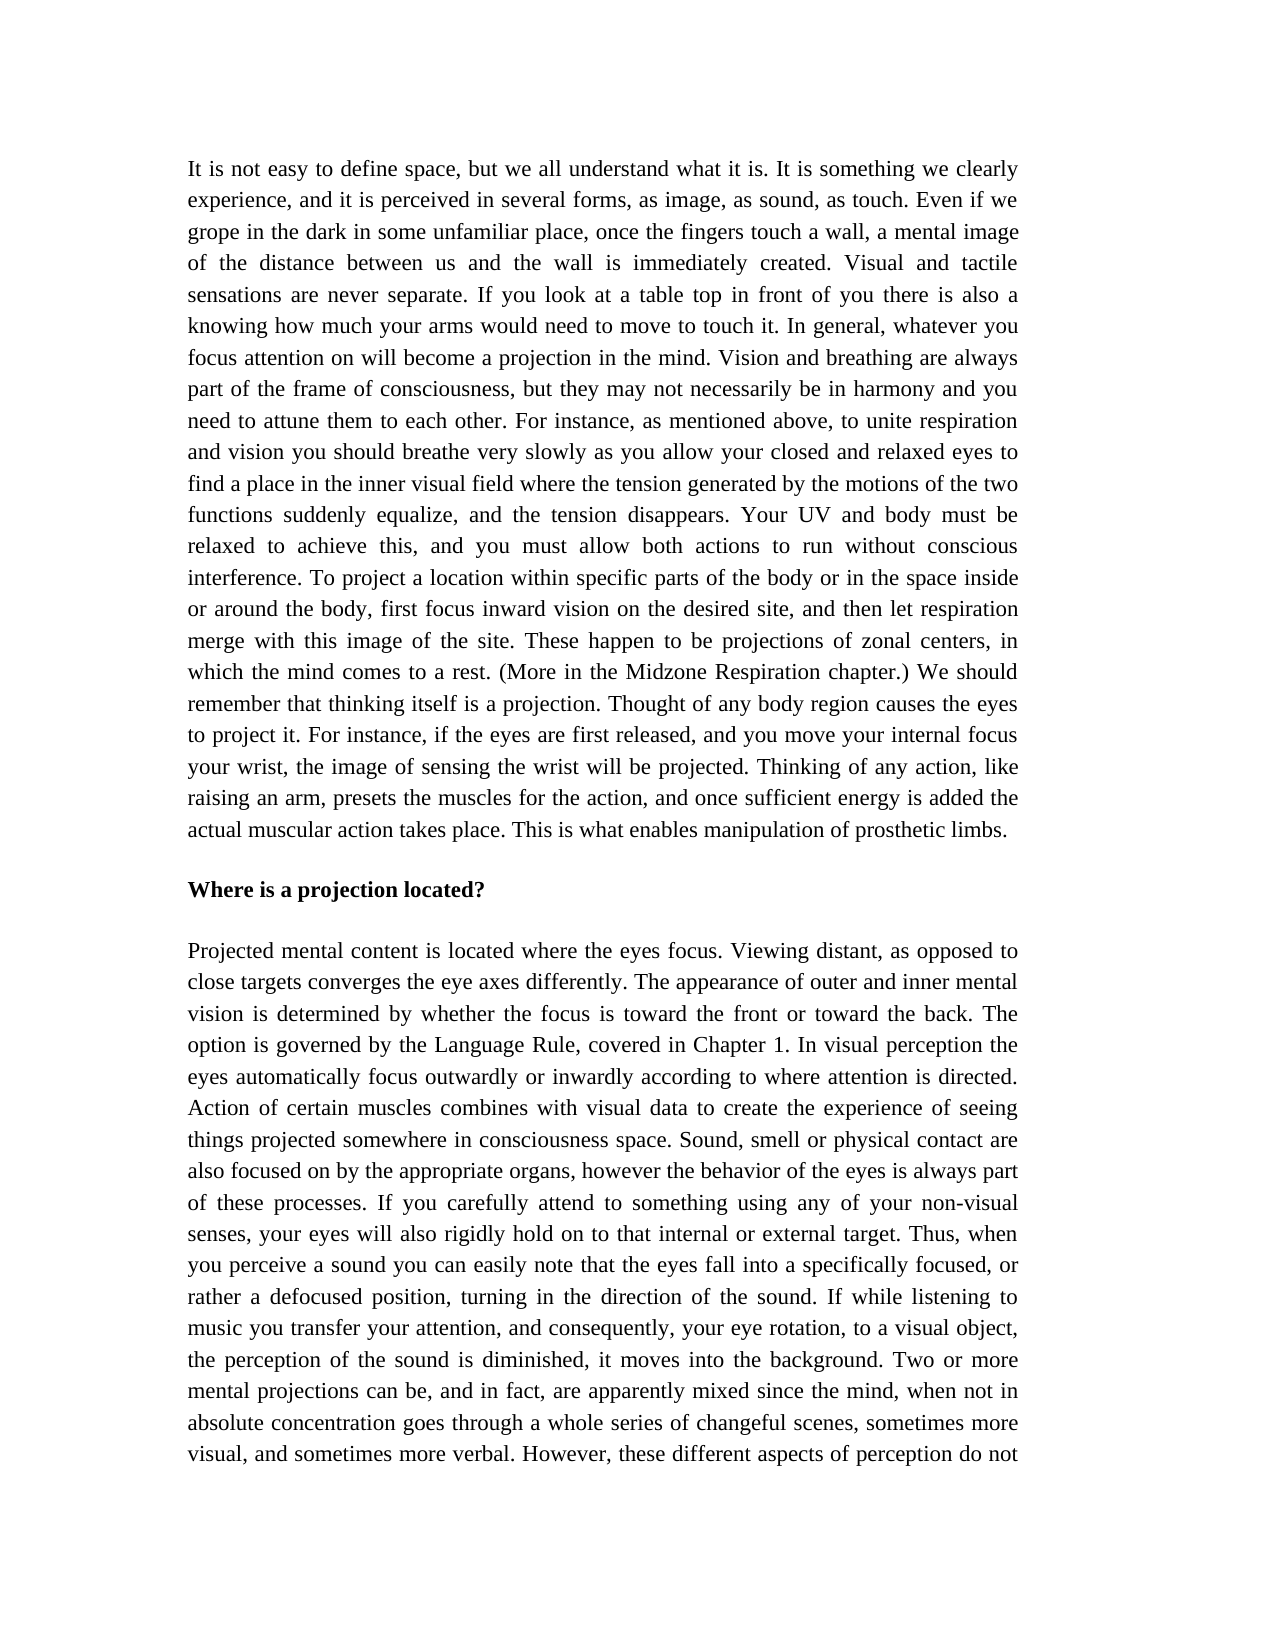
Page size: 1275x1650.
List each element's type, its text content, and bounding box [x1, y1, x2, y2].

text Projected mental content is located where the eyes focus. Viewing distant, as opposed to close targets converges the eye axes differently. The appearance of outer and inner mental vision is determined by whether the focus is toward the front or toward the back. The option is governed by the Language Rule, covered in Chapter 1. In visual perception the eyes automatically focus outwardly or inwardly according to where attention is directed. Action of certain muscles combines with visual data to create the experience of seeing things projected somewhere in consciousness space. Sound, smell or physical contact are also focused on by the appropriate organs, however the behavior of the eyes is always part of these processes. If you carefully attend to something using any of your non-visual senses, your eyes will also rigidly hold on to that internal or external target. Thus, when you perceive a sound you can easily note that the eyes fall into a specifically focused, or rather a defocused position, turning in the direction of the sound. If while listening to music you transfer your attention, and consequently, your eye rotation, to a visual object, the perception of the sound is diminished, it moves into the background. Two or more mental projections can be, and in fact, are apparently mixed since the mind, when not in absolute concentration goes through a whole series of changeful scenes, sometimes more visual, and sometimes more verbal. However, these different aspects of perception do not [187, 932, 1020, 1467]
text Where is a projection located? [187, 871, 1020, 903]
text It is not easy to define space, but we all understand what it is. It is something we clearly experience, and it is perceived in several forms, as image, as sound, as touch. Even if we grope in the dark in some unfamiliar place, once the fingers touch a wall, a mental image of the distance between us and the wall is immediately created. Visual and tactile sensations are never separate. If you look at a table top in front of you there is also a knowing how much your arms would need to move to touch it. In general, whatever you focus attention on will become a projection in the mind. Vision and breathing are always part of the frame of consciousness, but they may not necessarily be in harmony and you need to attune them to each other. For instance, as mentioned above, to unite respiration and vision you should breathe very slowly as you allow your closed and relaxed eyes to find a place in the inner visual field where the tension generated by the motions of the two functions suddenly equalize, and the tension disappears. Your UV and body must be relaxed to achieve this, and you must allow both actions to run without conscious interference. To project a location within specific parts of the body or in the space inside or around the body, first focus inward vision on the desired site, and then let respiration merge with this image of the site. These happen to be projections of zonal centers, in which the mind comes to a rest. (More in the Midzone Respiration chapter.) We should remember that thinking itself is a projection. Thought of any body region causes the eyes to project it. For instance, if the eyes are first released, and you move your internal focus your wrist, the image of sensing the wrist will be projected. Thinking of any action, like raising an arm, presets the muscles for the action, and once sufficient energy is added the actual muscular action takes place. This is what enables manipulation of prosthetic limbs. [187, 150, 1020, 842]
